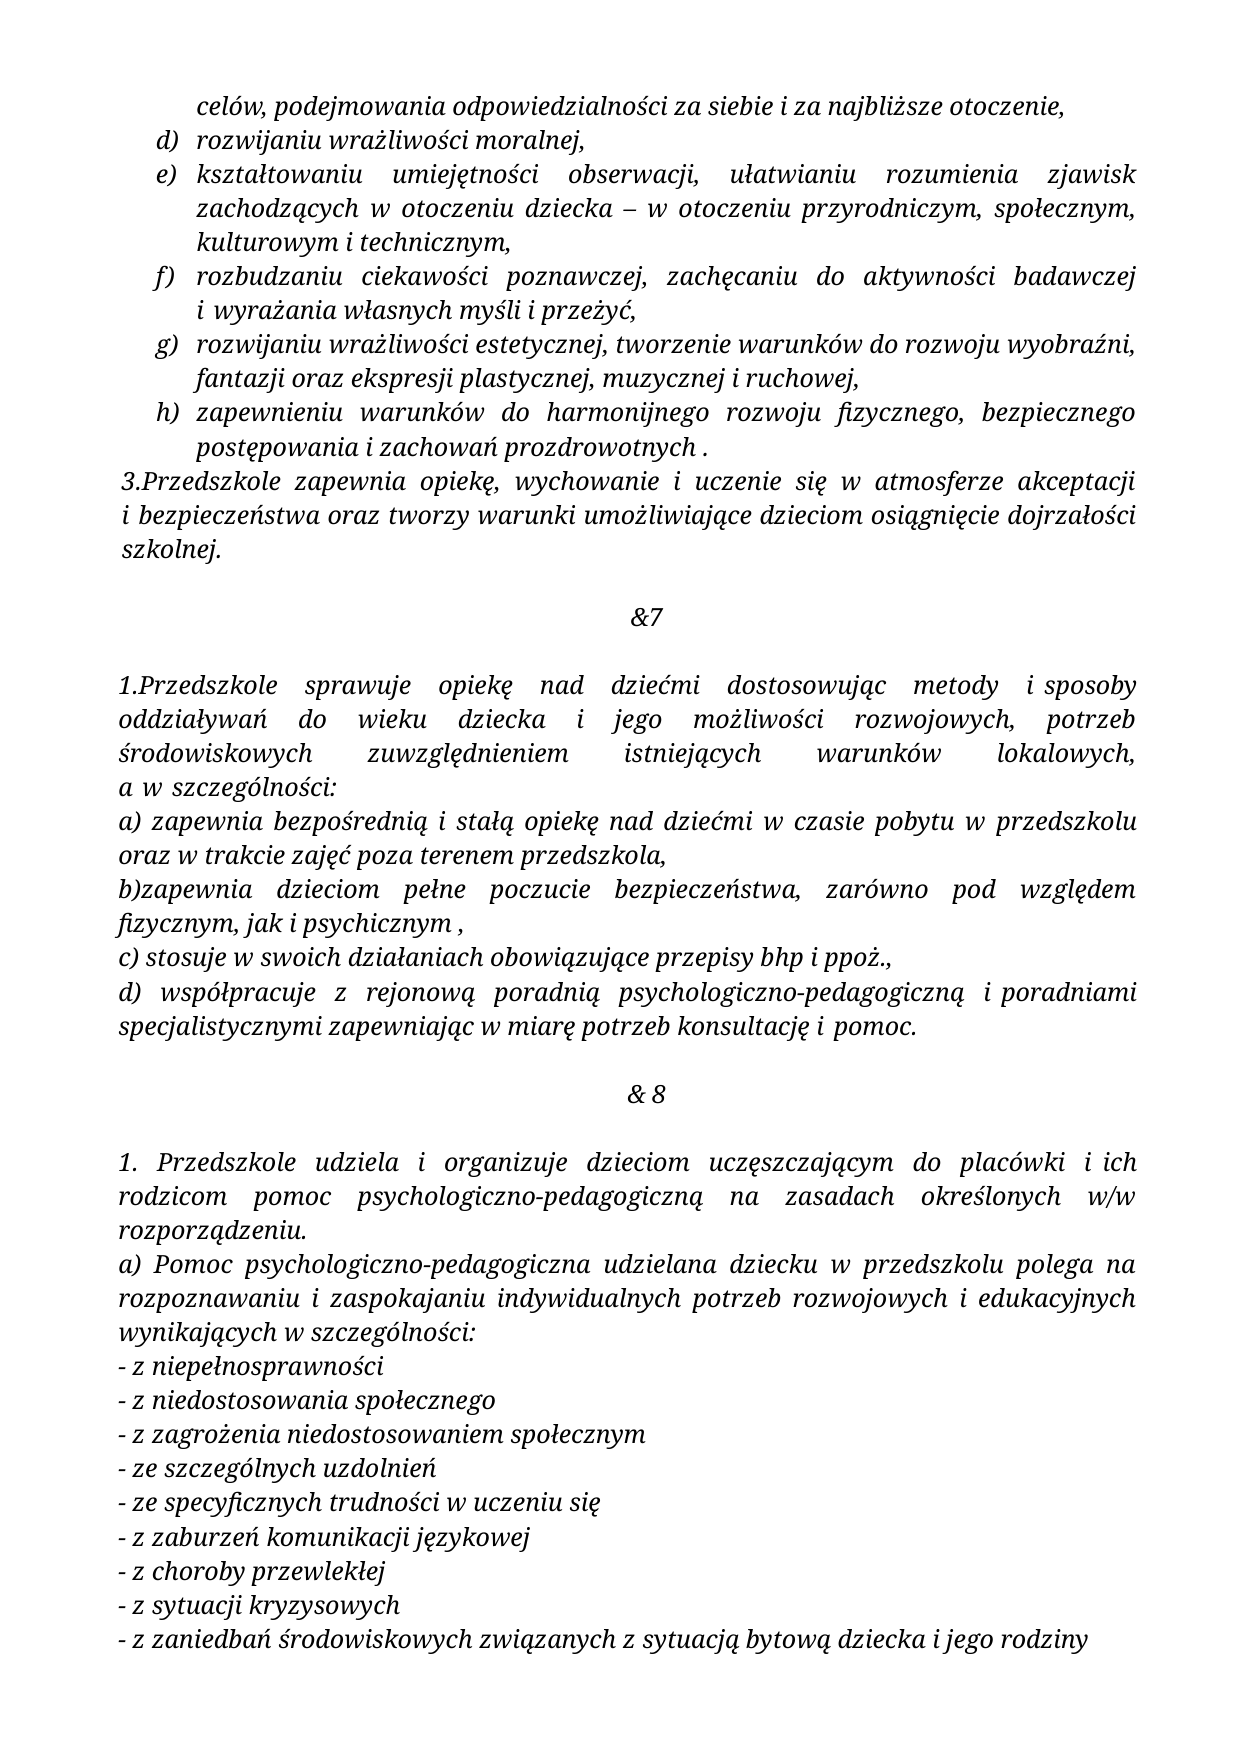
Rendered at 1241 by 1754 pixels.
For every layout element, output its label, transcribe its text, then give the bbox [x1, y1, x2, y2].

text - z zagrożenia niedostosowaniem społecznym [118, 1417, 1140, 1451]
text - z zaburzeń komunikacji językowej [118, 1519, 1140, 1553]
text 1.Przedszkole sprawuje opiekę nad dziećmi dostosowując metody i sposoby oddziaływań do wieku dziecka i jego możliwości rozwojowych, potrzeb środowiskowych zuwzględnieniem istniejących warunków lokalowych, a w szczególności: [118, 668, 1140, 804]
text a) Pomoc psychologiczno-pedagogiczna udzielana dziecku w przedszkolu polega na rozpoznawaniu i zaspokajaniu indywidualnych potrzeb rozwojowych i edukacyjnych wynikających w szczególności: [118, 1247, 1140, 1349]
text - ze specyficznych trudności w uczeniu się [118, 1485, 1140, 1519]
list kształtowaniu umiejętności obserwacji, ułatwianiu rozumienia zjawisk zachodzących w otoczeniu dziecka – w otoczeniu przyrodniczym, społecznym, kulturowym i technicznym, [156, 157, 1140, 259]
text - ze szczególnych uzdolnień [118, 1451, 1140, 1485]
list 3.Przedszkole zapewnia opiekę, wychowanie i uczenie się w atmosferze akceptacji i bezpieczeństwa oraz tworzy warunki umożliwiające dzieciom osiągnięcie dojrzałości szkolnej. [117, 463, 1140, 565]
text - z sytuacji kryzysowych [118, 1587, 1140, 1621]
text &7 [156, 599, 1140, 633]
list rozwijaniu wrażliwości moralnej, [156, 123, 1140, 157]
list rozwijaniu wrażliwości estetycznej, tworzenie warunków do rozwoju wyobraźni, fantazji oraz ekspresji plastycznej, muzycznej i ruchowej, [156, 327, 1140, 395]
list rozbudzaniu ciekawości poznawczej, zachęcaniu do aktywności badawczej i wyrażania własnych myśli i przeżyć, [156, 259, 1140, 327]
text - z niepełnosprawności [118, 1349, 1140, 1383]
text b)zapewnia dzieciom pełne poczucie bezpieczeństwa, zarówno pod względem fizycznym, jak i psychicznym , [118, 872, 1140, 940]
text 1. Przedszkole udziela i organizuje dzieciom uczęszczającym do placówki i ich rodzicom pomoc psychologiczno-pedagogiczną na zasadach określonych w/w rozporządzeniu. [118, 1144, 1140, 1247]
text - z choroby przewlekłej [118, 1553, 1140, 1587]
text a) zapewnia bezpośrednią i stałą opiekę nad dziećmi w czasie pobytu w przedszkolu oraz w trakcie zajęć poza terenem przedszkola, [118, 804, 1140, 872]
list celów, podejmowania odpowiedzialności za siebie i za najbliższe otoczenie, [156, 88, 1140, 123]
text & 8 [156, 1076, 1140, 1110]
text - z zaniedbań środowiskowych związanych z sytuacją bytową dziecka i jego rodziny [118, 1621, 1140, 1655]
text c) stosuje w swoich działaniach obowiązujące przepisy bhp i ppoż., [118, 940, 1140, 974]
text d) współpracuje z rejonową poradnią psychologiczno-pedagogiczną i poradniami specjalistycznymi zapewniając w miarę potrzeb konsultację i pomoc. [118, 974, 1140, 1042]
text - z niedostosowania społecznego [118, 1383, 1140, 1417]
list zapewnieniu warunków do harmonijnego rozwoju fizycznego, bezpiecznego postępowania i zachowań prozdrowotnych . [156, 395, 1140, 463]
